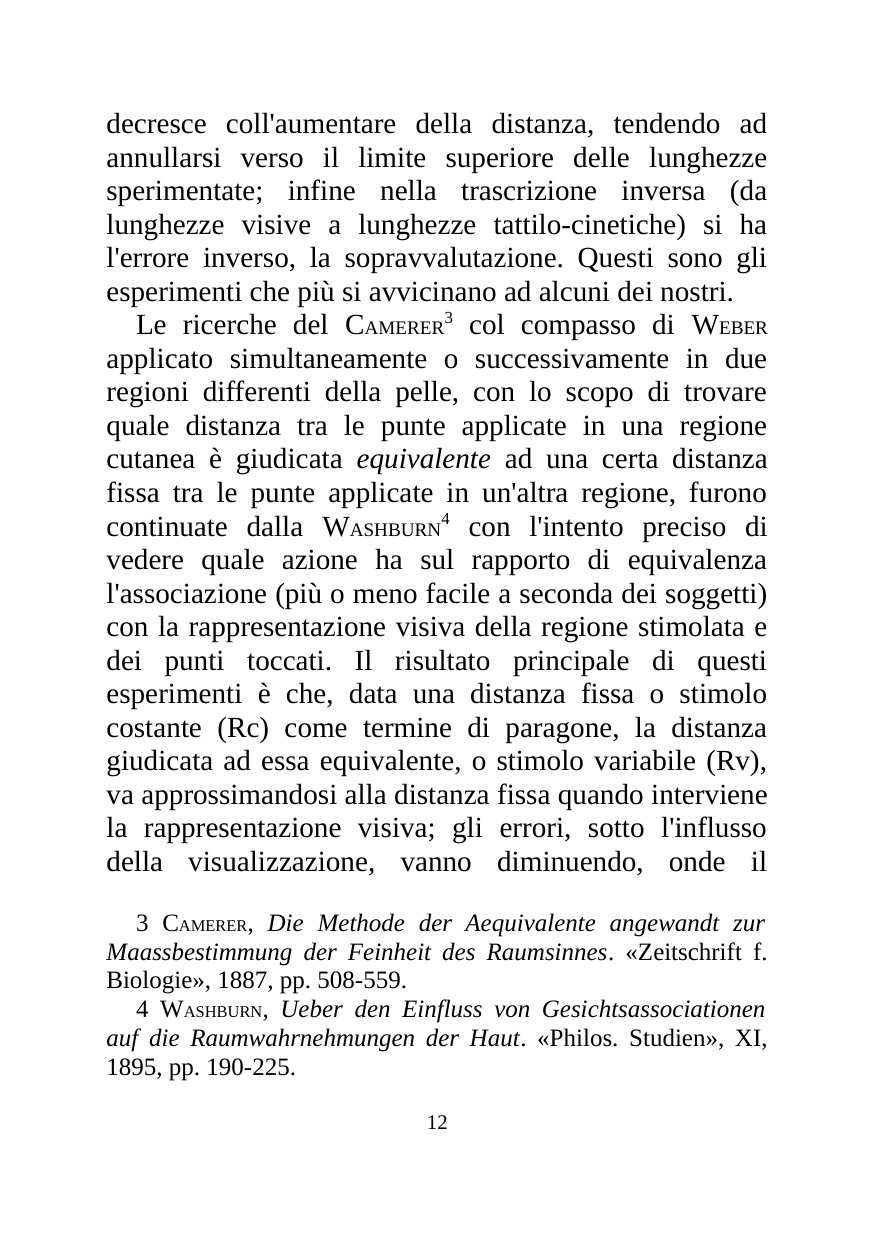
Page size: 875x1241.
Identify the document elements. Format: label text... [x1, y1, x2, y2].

text decresce coll'aumentare della distanza, tendendo ad annullarsi verso il limite superiore delle lunghezze sperimentate; infine nella trascrizione inversa (da lunghezze visive a lunghezze tattilo-cinetiche) si ha l'errore inverso, la sopravvalutazione. Questi sono gli esperimenti che più si avvicinano ad alcuni dei nostri. [106, 106, 768, 307]
text Le ricerche del Camerer col compasso di Weber applicato simultaneamente o successivamente in due regioni differenti della pelle, con lo scopo di trovare quale distanza tra le punte applicate in una regione cutanea è giudicata equivalente ad una certa distanza fissa tra le punte applicate in un'altra regione, furono continuate dalla Washburn con l'intento preciso di vedere quale azione ha sul rapporto di equivalenza l'associazione (più o meno facile a seconda dei soggetti) con la rappresentazione visiva della regione stimolata e dei punti toccati. Il risultato principale di questi esperimenti è che, data una distanza fissa o stimolo costante (Rc) come termine di paragone, la distanza giudicata ad essa equivalente, o stimolo variabile (Rv), va approssimandosi alla distanza fissa quando interviene la rappresentazione visiva; gli errori, sotto l'influsso della visualizzazione, vanno diminuendo, onde il [106, 307, 768, 878]
text Camerer, Die Methode der Aequivalente angewandt zur Maassbestimmung der Feinheit des Raumsinnes. «Zeitschrift f. Biologie», 1887, pp. 508-559. [106, 908, 768, 994]
text Washburn, Ueber den Einfluss von Gesichtsassociationen auf die Raumwahrnehmungen der Haut. «Philos. Studien», XI, 1895, pp. 190-225. [106, 994, 768, 1080]
